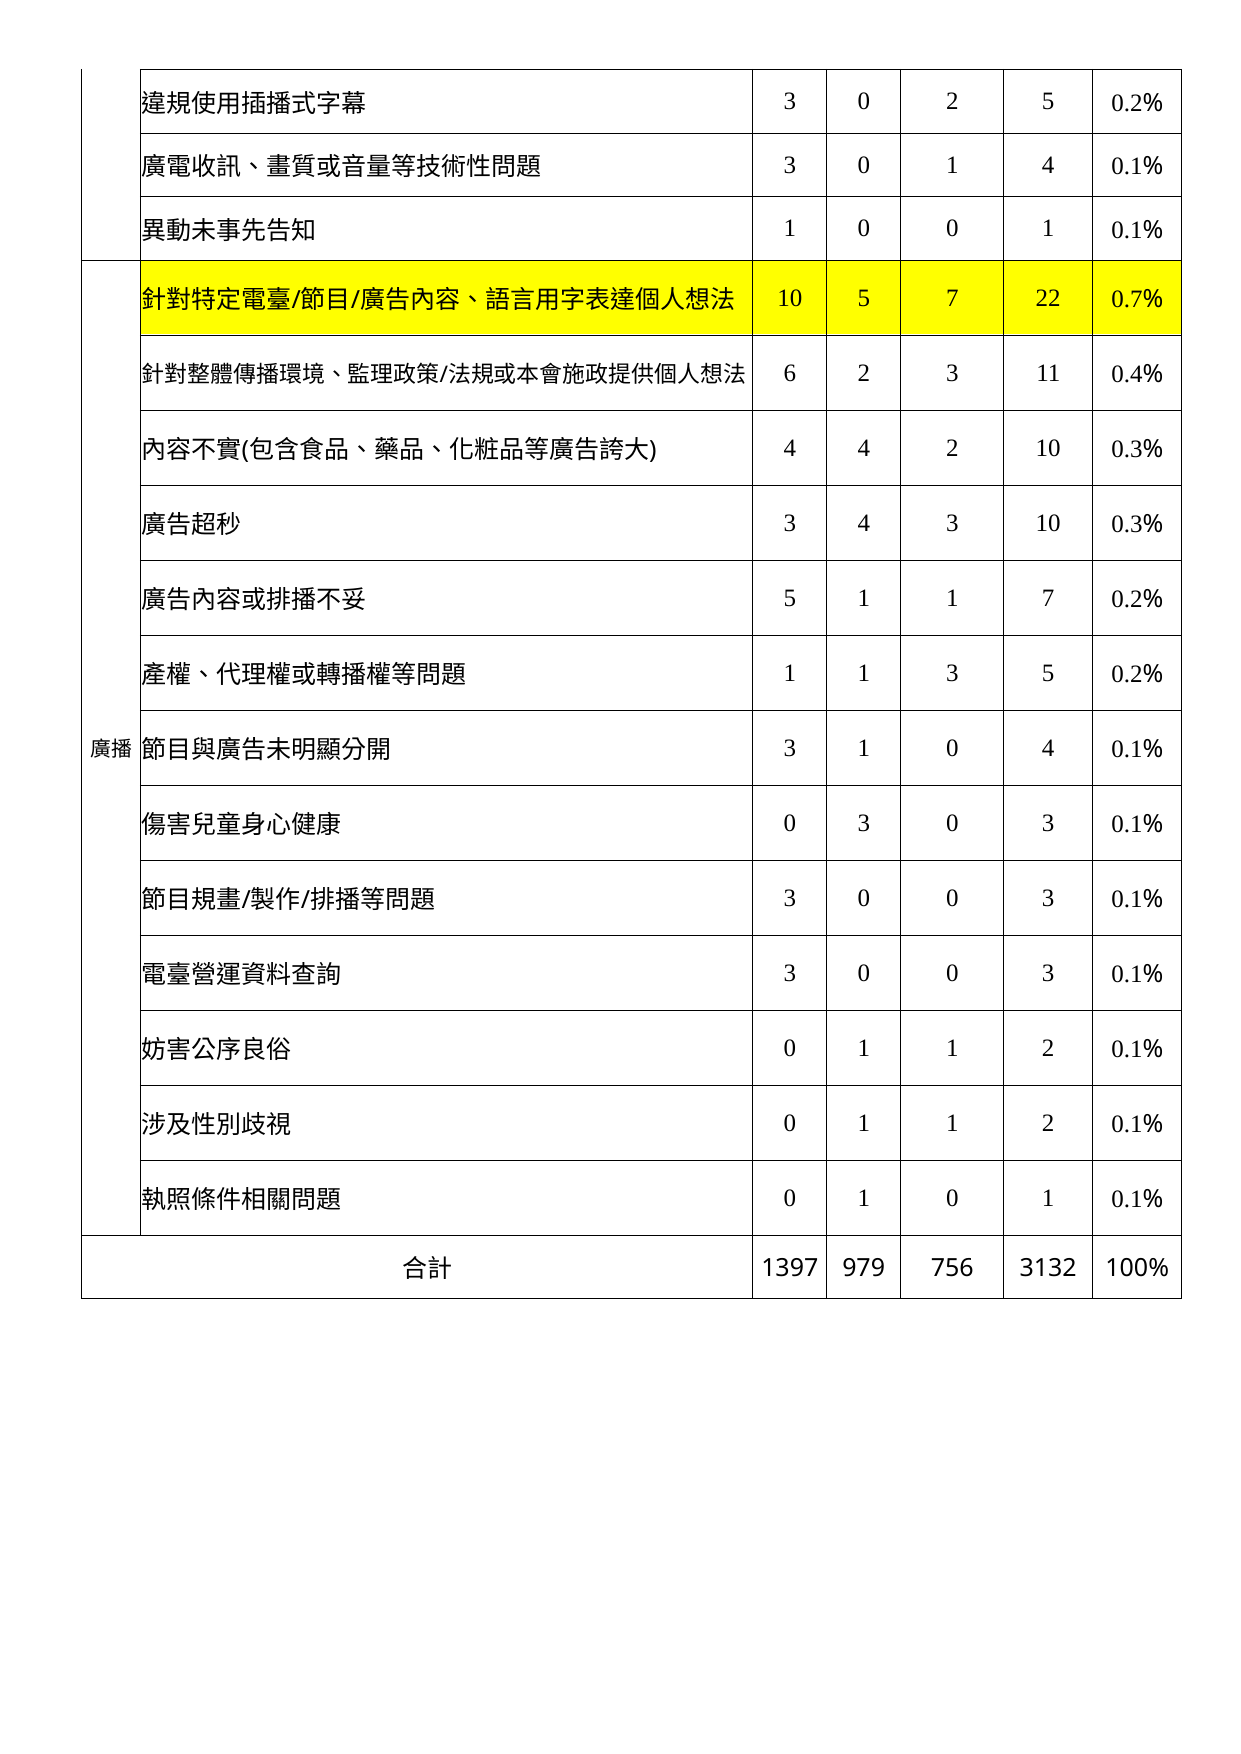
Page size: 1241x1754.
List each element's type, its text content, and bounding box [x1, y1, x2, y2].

table_cell 1 [1004, 197, 1092, 259]
table_cell 3 [1004, 861, 1092, 934]
table_cell 1 [1004, 1161, 1092, 1234]
table_cell 針對整體傳播環境、監理政策/法規或本會施政提供個人想法 [141, 336, 752, 409]
table_cell 0.2% [1093, 561, 1181, 634]
table_cell 0.3% [1093, 486, 1181, 559]
table_cell 廣告超秒 [141, 486, 752, 559]
table_cell 6 [753, 336, 826, 409]
table_cell 3 [901, 486, 1003, 559]
table_cell 1 [753, 197, 826, 259]
table_cell 0 [827, 70, 900, 132]
table_cell [82, 69, 140, 259]
table_cell 廣告內容或排播不妥 [141, 561, 752, 634]
table_cell 節目規畫/製作/排播等問題 [141, 861, 752, 934]
table_cell 5 [1004, 70, 1092, 132]
table_cell 節目與廣告未明顯分開 [141, 711, 752, 784]
table_cell 0 [753, 1161, 826, 1234]
table_cell 1 [827, 1161, 900, 1234]
table_cell 1 [901, 134, 1003, 196]
table_cell 7 [1004, 561, 1092, 634]
table_cell 2 [827, 336, 900, 409]
table_cell 0.1% [1093, 1086, 1181, 1159]
table_cell 合計 [82, 1236, 752, 1298]
table_cell 1 [827, 711, 900, 784]
table_cell 3 [901, 336, 1003, 409]
table_cell 11 [1004, 336, 1092, 409]
table_cell 100% [1093, 1236, 1181, 1298]
table_cell 3 [827, 786, 900, 859]
table_cell 4 [827, 411, 900, 484]
table_cell 電臺營運資料查詢 [141, 936, 752, 1009]
table_cell 0 [753, 1086, 826, 1159]
table_cell 違規使用插播式字幕 [141, 70, 752, 132]
table_cell 0.1% [1093, 1161, 1181, 1234]
table_cell 0 [827, 197, 900, 259]
table_cell 3 [753, 711, 826, 784]
table_cell 756 [901, 1236, 1003, 1298]
table_cell 5 [827, 261, 900, 334]
table_cell 1 [901, 561, 1003, 634]
table_cell 3 [1004, 786, 1092, 859]
table_cell 979 [827, 1236, 900, 1298]
table_cell 4 [1004, 711, 1092, 784]
table_cell 0.2% [1093, 636, 1181, 709]
table_cell 0.1% [1093, 861, 1181, 934]
table_cell 廣播 [82, 261, 140, 1234]
table_cell 4 [753, 411, 826, 484]
table_cell 0.1% [1093, 936, 1181, 1009]
table_cell 0.1% [1093, 1011, 1181, 1084]
table_cell 0.3% [1093, 411, 1181, 484]
table_cell 異動未事先告知 [141, 197, 752, 259]
table_cell 0 [901, 786, 1003, 859]
table_cell 0 [901, 711, 1003, 784]
table_cell 產權、代理權或轉播權等問題 [141, 636, 752, 709]
table_cell 0 [827, 134, 900, 196]
table_cell 10 [1004, 411, 1092, 484]
table_cell 3 [753, 70, 826, 132]
table_cell 0 [901, 861, 1003, 934]
table_cell 傷害兒童身心健康 [141, 786, 752, 859]
table_cell 0.7% [1093, 261, 1181, 334]
table_cell 4 [1004, 134, 1092, 196]
table_cell 3 [1004, 936, 1092, 1009]
table_cell 0 [753, 786, 826, 859]
table_cell 0 [827, 861, 900, 934]
table_cell 3 [753, 134, 826, 196]
table_cell 0.1% [1093, 786, 1181, 859]
table_cell 2 [1004, 1011, 1092, 1084]
table_cell 1 [901, 1011, 1003, 1084]
table_cell 5 [1004, 636, 1092, 709]
table_cell 22 [1004, 261, 1092, 334]
table_cell 10 [753, 261, 826, 334]
table_cell 7 [901, 261, 1003, 334]
table_cell 0.1% [1093, 197, 1181, 259]
table_cell 2 [901, 411, 1003, 484]
table_cell 1 [827, 1086, 900, 1159]
table_cell 0 [827, 936, 900, 1009]
table_cell 0 [901, 197, 1003, 259]
table_cell 1 [753, 636, 826, 709]
table_cell 針對特定電臺/節目/廣告內容、語言用字表達個人想法 [141, 261, 752, 334]
table_cell 妨害公序良俗 [141, 1011, 752, 1084]
table_cell 內容不實(包含食品、藥品、化粧品等廣告誇大) [141, 411, 752, 484]
table_cell 1 [827, 1011, 900, 1084]
table_cell 1 [827, 561, 900, 634]
table_cell 1397 [753, 1236, 826, 1298]
table_cell 3 [901, 636, 1003, 709]
table_cell 1 [901, 1086, 1003, 1159]
table_cell 0 [901, 1161, 1003, 1234]
table_cell 4 [827, 486, 900, 559]
table_cell 1 [827, 636, 900, 709]
table_cell 涉及性別歧視 [141, 1086, 752, 1159]
table_cell 3132 [1004, 1236, 1092, 1298]
table_cell 5 [753, 561, 826, 634]
table_cell 0.4% [1093, 336, 1181, 409]
table_cell 10 [1004, 486, 1092, 559]
table_cell 廣電收訊、畫質或音量等技術性問題 [141, 134, 752, 196]
table_cell 3 [753, 486, 826, 559]
table_cell 0.1% [1093, 711, 1181, 784]
table_cell 3 [753, 936, 826, 1009]
table_cell 0 [901, 936, 1003, 1009]
table_cell 0.2% [1093, 70, 1181, 132]
table_cell 2 [901, 70, 1003, 132]
table_cell 2 [1004, 1086, 1092, 1159]
table_cell 執照條件相關問題 [141, 1161, 752, 1234]
table_cell 3 [753, 861, 826, 934]
table_cell 0 [753, 1011, 826, 1084]
table_cell 0.1% [1093, 134, 1181, 196]
